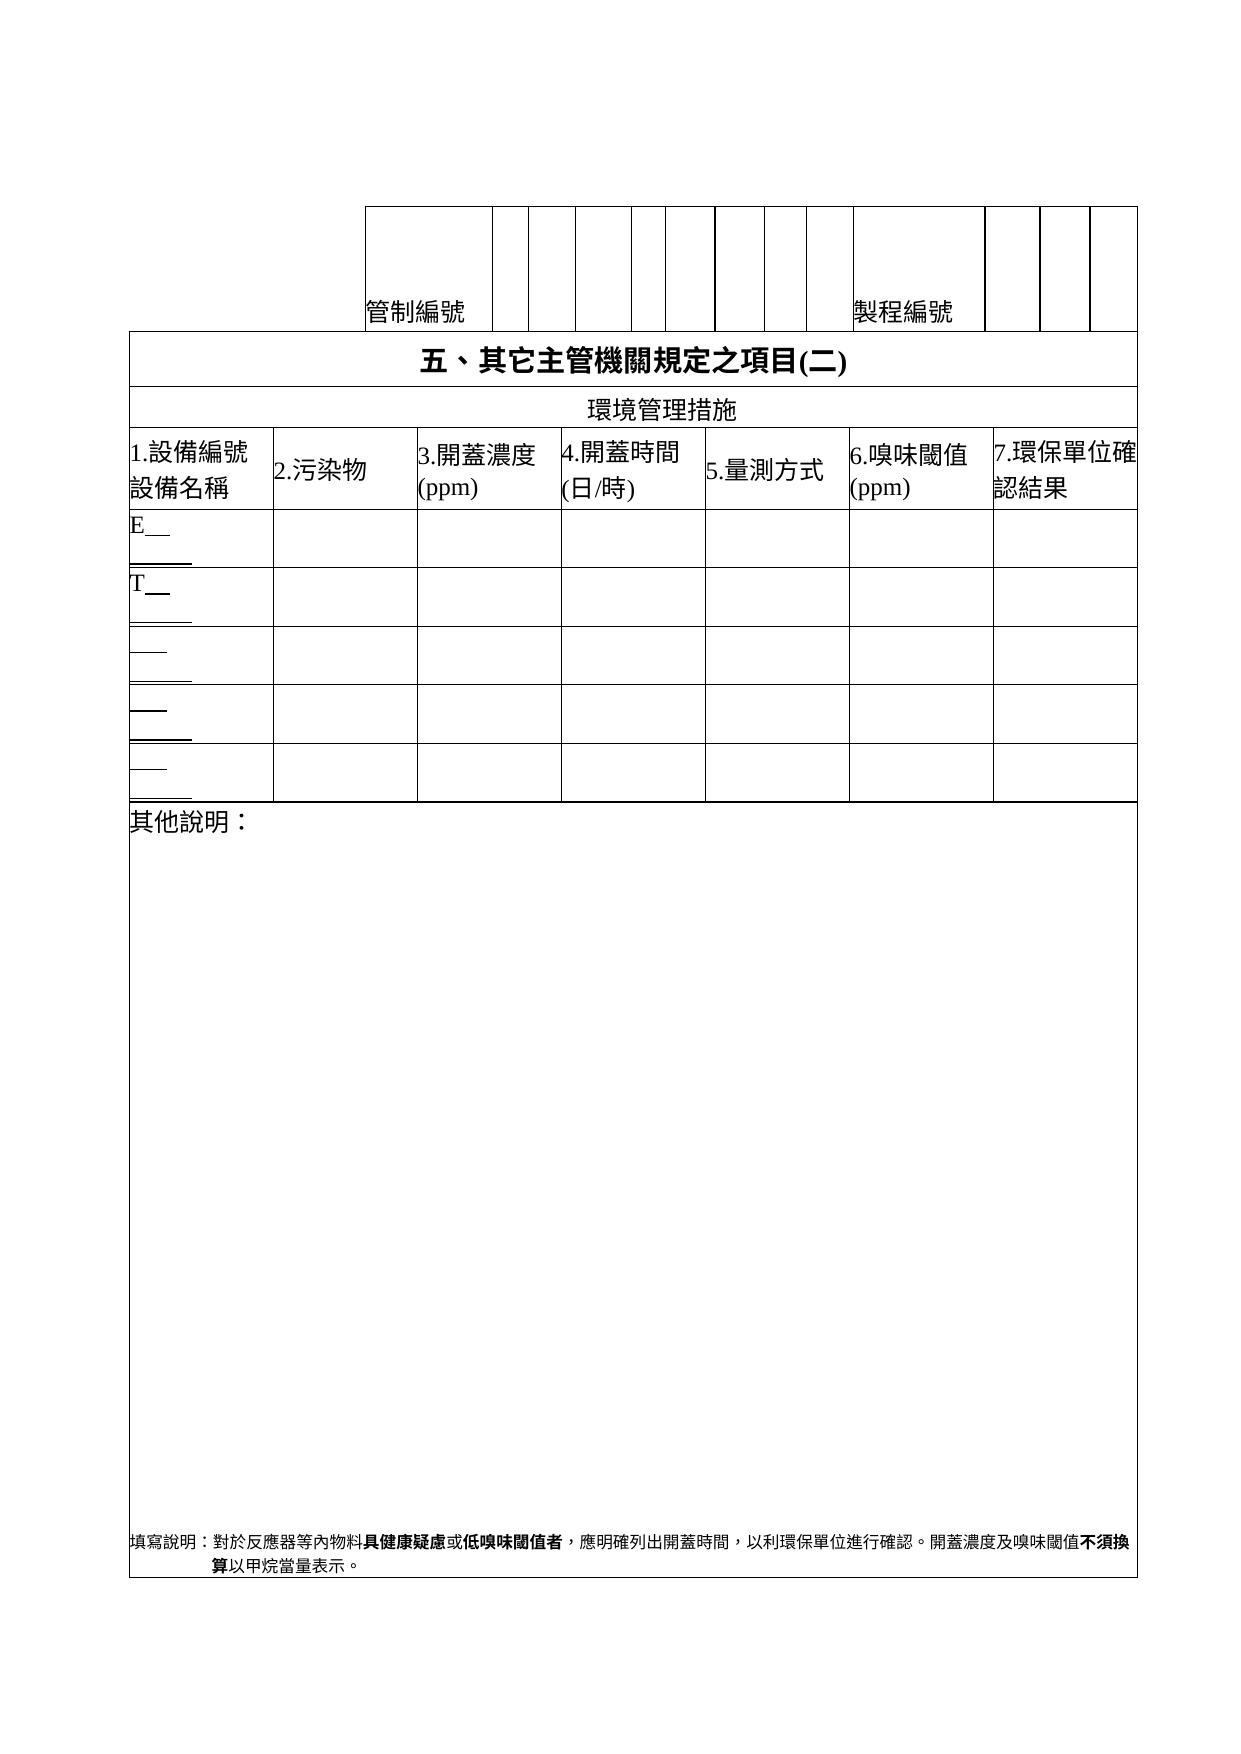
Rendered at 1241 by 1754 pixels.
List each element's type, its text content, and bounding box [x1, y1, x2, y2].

table_cell [994, 744, 1137, 801]
table_cell 4.開蓋時間(日/時) [562, 428, 705, 509]
table_header [986, 207, 1039, 331]
table_cell T [130, 568, 273, 626]
table_cell [562, 744, 705, 801]
table_cell 7.環保單位確認結果 [994, 428, 1137, 509]
table_cell E [130, 510, 273, 567]
table_cell [706, 568, 849, 626]
table_cell [418, 568, 561, 626]
table_cell [130, 627, 273, 684]
table_cell [994, 627, 1137, 684]
table_header [493, 207, 528, 331]
table_cell [706, 744, 849, 801]
table_cell [850, 627, 993, 684]
table_cell 其他說明： 填寫說明：對於反應器等內物料具健康疑慮或低嗅味閾值者，應明確列出開蓋時間，以利環保單位進行確認。開蓋濃度及嗅味閾值不須換算以甲烷當量表示。 [130, 803, 1137, 1577]
table_cell [562, 510, 705, 567]
table_cell 6.嗅味閾值(ppm) [850, 428, 993, 509]
table_cell 環境管理措施 [130, 387, 1137, 427]
table_header 製程編號 [854, 207, 984, 331]
table_cell [562, 685, 705, 743]
table_header [1091, 207, 1137, 331]
table_header [765, 207, 806, 331]
table_cell [274, 685, 417, 743]
table_cell [418, 627, 561, 684]
table_header [273, 206, 365, 331]
table_cell 1.設備編號 設備名稱 [130, 428, 273, 509]
table_cell [274, 627, 417, 684]
table_header [632, 207, 665, 331]
table_header [129, 206, 273, 331]
table_header [807, 207, 853, 331]
table_cell 3.開蓋濃度(ppm) [418, 428, 561, 509]
table_cell [994, 510, 1137, 567]
table_cell [562, 627, 705, 684]
table_cell [418, 685, 561, 743]
table_cell 2.污染物 [274, 428, 417, 509]
table_cell 5.量測方式 [706, 428, 849, 509]
table_cell [850, 685, 993, 743]
table_cell [994, 685, 1137, 743]
table_cell [418, 510, 561, 567]
table_cell 五、其它主管機關規定之項目(二) [130, 332, 1137, 386]
table_cell [850, 510, 993, 567]
table_header [716, 207, 764, 331]
table_cell [994, 568, 1137, 626]
table_cell [706, 685, 849, 743]
table_cell [850, 568, 993, 626]
table_header 管制編號 [366, 207, 492, 331]
table_cell [274, 510, 417, 567]
table_cell [706, 510, 849, 567]
table_cell [562, 568, 705, 626]
table_cell [130, 685, 273, 743]
table_header [1041, 207, 1089, 331]
table_cell [130, 744, 273, 801]
table_header [529, 207, 575, 331]
table_cell [706, 627, 849, 684]
table_cell [418, 744, 561, 801]
table_header [576, 207, 631, 331]
table_cell [274, 568, 417, 626]
table_cell [274, 744, 417, 801]
table_cell [850, 744, 993, 801]
table_header [666, 207, 714, 331]
